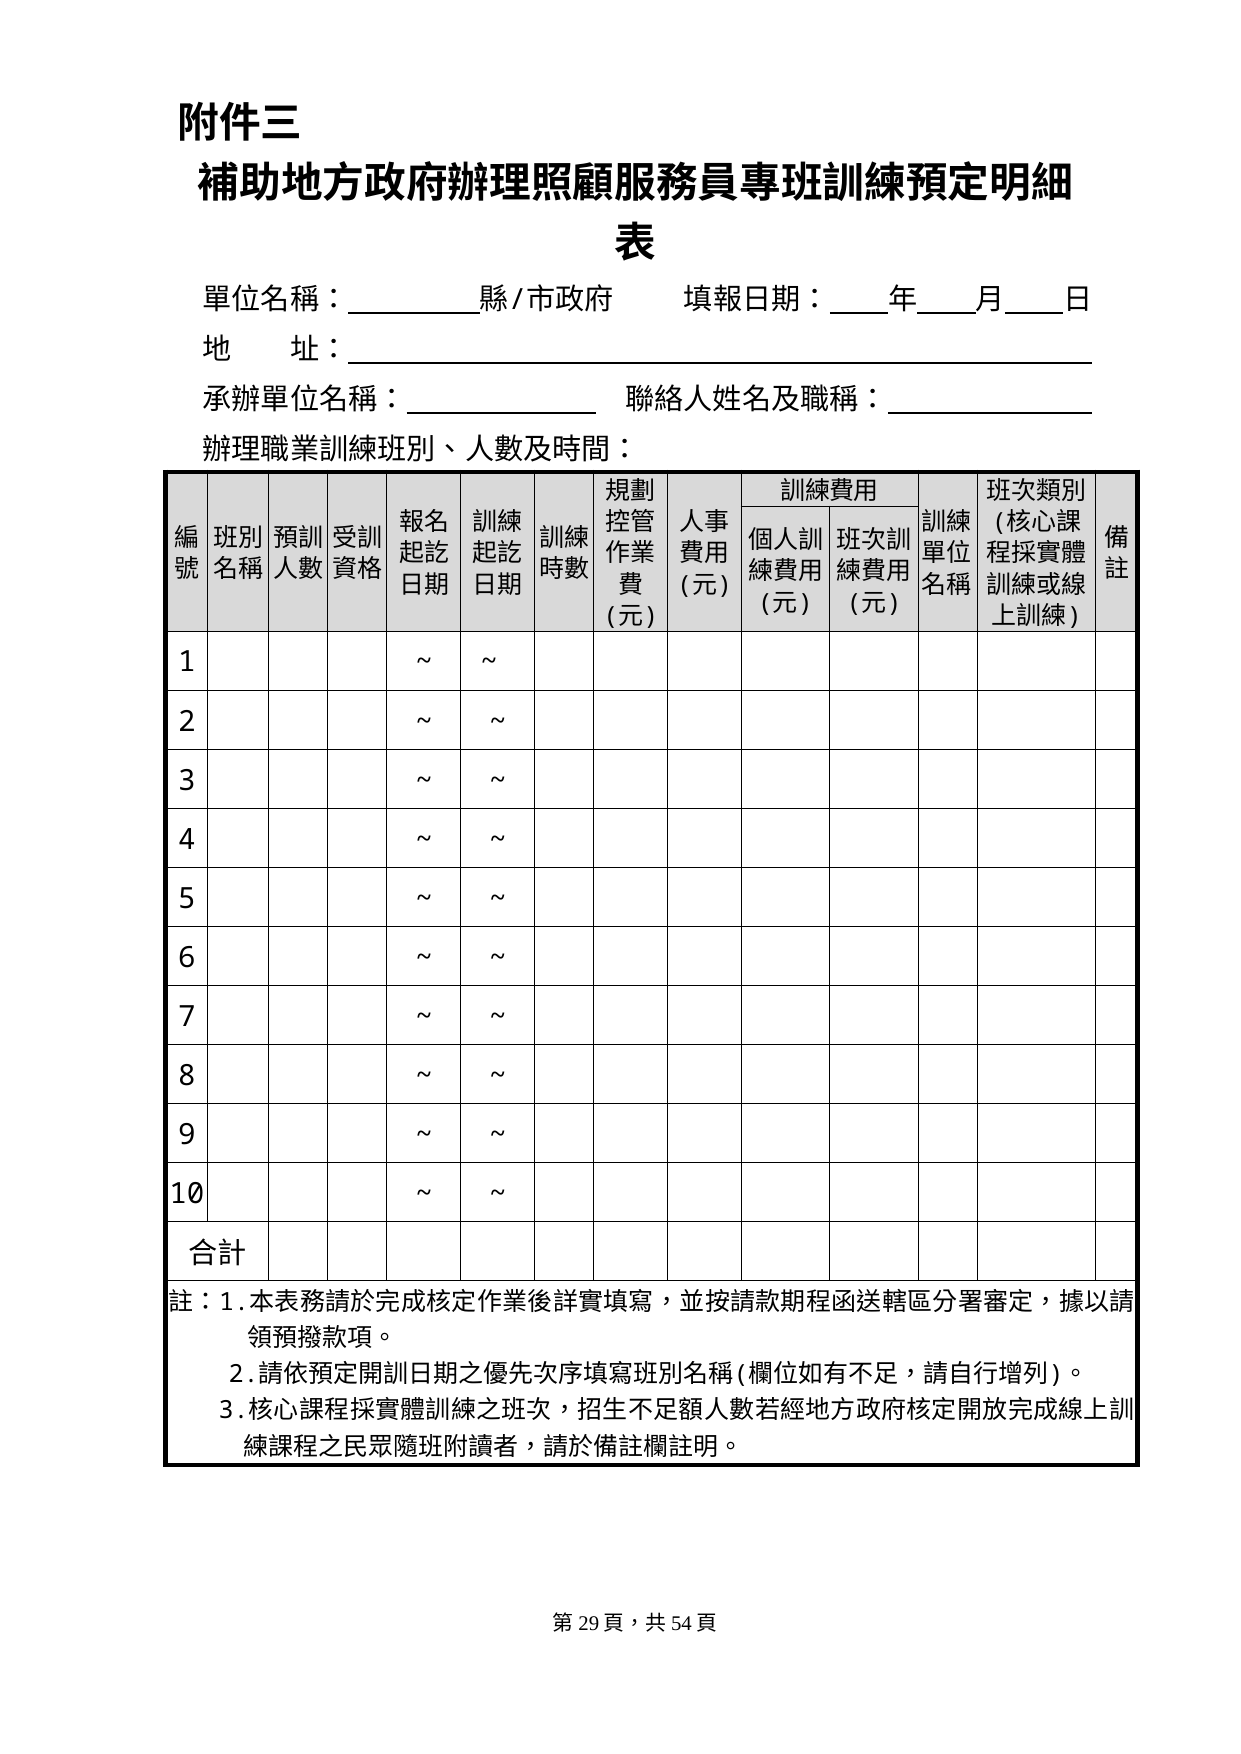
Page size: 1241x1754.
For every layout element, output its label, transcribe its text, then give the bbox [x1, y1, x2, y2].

text 承辦單位名稱： 聯絡人姓名及職稱： [202, 369, 1092, 419]
table_cell ~ [387, 750, 460, 808]
table_cell [742, 986, 829, 1044]
table_cell [328, 750, 386, 808]
table_cell [742, 750, 829, 808]
table_cell ~ [387, 986, 460, 1044]
table_cell [978, 1045, 1095, 1103]
table_cell [668, 809, 741, 867]
table_cell [668, 986, 741, 1044]
table_cell 班次訓練費用 (元) [830, 507, 918, 631]
table_cell ~ [461, 809, 534, 867]
table_header 訓練起訖日期 [461, 474, 534, 631]
table_cell [978, 868, 1095, 926]
table_cell [742, 1104, 829, 1162]
table_cell ~ [387, 632, 460, 689]
table_cell ~ [387, 809, 460, 867]
table_cell ~ [387, 691, 460, 749]
table_cell [668, 1163, 741, 1221]
table_cell [208, 986, 268, 1044]
table_cell ~ [461, 632, 534, 689]
table_cell 5 [168, 868, 207, 926]
table_cell [269, 632, 327, 689]
table_cell [978, 1163, 1095, 1221]
table_cell [742, 1163, 829, 1221]
table_cell [594, 632, 667, 689]
table_cell 個人訓練費用 (元) [742, 507, 829, 631]
table_header 受訓資格 [328, 474, 386, 631]
table_cell ~ [461, 691, 534, 749]
table_cell [328, 632, 386, 689]
table_cell [535, 986, 593, 1044]
table_cell [830, 1163, 918, 1221]
table_cell 10 [168, 1163, 207, 1221]
table_cell [594, 809, 667, 867]
table_cell [1096, 1045, 1135, 1103]
table_cell [535, 1045, 593, 1103]
table_cell ~ [461, 1104, 534, 1162]
table_cell 9 [168, 1104, 207, 1162]
table_cell [208, 927, 268, 985]
table_cell [830, 632, 918, 689]
table_cell [830, 1104, 918, 1162]
table_cell [535, 691, 593, 749]
table_cell [978, 750, 1095, 808]
table_cell [978, 1104, 1095, 1162]
table_cell [978, 809, 1095, 867]
table_cell 3 [168, 750, 207, 808]
table_cell [594, 1045, 667, 1103]
table_cell 7 [168, 986, 207, 1044]
table_cell ~ [461, 750, 534, 808]
table_cell ~ [461, 868, 534, 926]
table_cell [830, 868, 918, 926]
table_cell [328, 1222, 386, 1280]
text 地 址： [202, 319, 1092, 369]
table_cell [594, 750, 667, 808]
table_cell [269, 1104, 327, 1162]
table_cell [668, 1104, 741, 1162]
table_header 編號 [168, 474, 207, 631]
table_cell [328, 868, 386, 926]
table_cell 註：1.本表務請於完成核定作業後詳實填寫，並按請款期程函送轄區分署審定，據以請領預撥款項。 2.請依預定開訓日期之優先次序填寫班別名稱(欄位如有不足，請自行增列)。 3.核心課程採實體訓練之班次，招生不足額人數若經地方政府核定開放完成線上訓練課程之民眾隨班附讀者，請於備註欄註明。 [168, 1281, 1135, 1462]
table_cell [1096, 868, 1135, 926]
table_cell ~ [387, 1104, 460, 1162]
table_cell [830, 691, 918, 749]
table_cell [668, 1045, 741, 1103]
table_cell [594, 1163, 667, 1221]
table_header 備註 [1096, 474, 1135, 631]
table_cell ~ [461, 1045, 534, 1103]
table_cell [594, 1222, 667, 1280]
table_header 訓練時數 [535, 474, 593, 631]
table_cell [742, 632, 829, 689]
table_cell [1096, 691, 1135, 749]
table_header 班次類別 (核心課程採實體訓練或線上訓練) [978, 474, 1095, 631]
table_cell [668, 927, 741, 985]
table_cell [1096, 632, 1135, 689]
text 附件三 [177, 89, 1092, 149]
table_cell [594, 868, 667, 926]
table_cell [328, 1163, 386, 1221]
table_cell 1 [168, 632, 207, 689]
table_header 人事費用 (元) [668, 474, 741, 631]
table_cell 4 [168, 809, 207, 867]
table_cell [1096, 809, 1135, 867]
table_cell [328, 691, 386, 749]
table_cell [208, 750, 268, 808]
table_cell [208, 1045, 268, 1103]
table_cell [742, 868, 829, 926]
table_cell [1096, 1163, 1135, 1221]
table_cell [978, 927, 1095, 985]
table_cell [668, 868, 741, 926]
table_cell [1096, 750, 1135, 808]
table_cell [919, 927, 977, 985]
table_header 訓練費用 [742, 474, 918, 506]
table_cell [830, 986, 918, 1044]
table_cell [269, 809, 327, 867]
table_cell [978, 1222, 1095, 1280]
table_cell [1096, 927, 1135, 985]
table_cell [1096, 1222, 1135, 1280]
table_cell [269, 691, 327, 749]
table_cell [208, 1104, 268, 1162]
table_cell ~ [461, 986, 534, 1044]
table_cell [269, 868, 327, 926]
table_cell [461, 1222, 534, 1280]
table_cell [328, 1045, 386, 1103]
table_cell [978, 632, 1095, 689]
table_cell [919, 691, 977, 749]
table_cell [328, 1104, 386, 1162]
table_cell [535, 809, 593, 867]
table_cell [269, 927, 327, 985]
table_cell [742, 809, 829, 867]
table_cell [830, 750, 918, 808]
table_cell [387, 1222, 460, 1280]
table_cell [328, 986, 386, 1044]
table_cell [668, 632, 741, 689]
table_cell [742, 927, 829, 985]
text 補助地方政府辦理照顧服務員專班訓練預定明細表 [177, 149, 1092, 269]
table_cell [742, 1045, 829, 1103]
table_cell [830, 1045, 918, 1103]
table_cell [1096, 986, 1135, 1044]
table_cell ~ [387, 1163, 460, 1221]
table_cell [1096, 1104, 1135, 1162]
table_cell [919, 986, 977, 1044]
table_cell [535, 927, 593, 985]
table_cell [919, 1045, 977, 1103]
table_cell [919, 809, 977, 867]
table_cell [328, 927, 386, 985]
table_cell [535, 1104, 593, 1162]
table_header 班別 名稱 [208, 474, 268, 631]
table_cell ~ [387, 1045, 460, 1103]
table_cell [742, 691, 829, 749]
table_cell [535, 1222, 593, 1280]
table_header 訓練單位名稱 [919, 474, 977, 631]
table_cell [594, 1104, 667, 1162]
table_cell [269, 1163, 327, 1221]
table_cell [535, 868, 593, 926]
table_cell [208, 691, 268, 749]
table_cell [742, 1222, 829, 1280]
table_cell [594, 691, 667, 749]
table_header 報名起訖日期 [387, 474, 460, 631]
table_cell [208, 632, 268, 689]
table_cell 2 [168, 691, 207, 749]
table_cell 8 [168, 1045, 207, 1103]
table_cell [919, 1163, 977, 1221]
table_cell [668, 691, 741, 749]
table_cell [830, 809, 918, 867]
table_cell [594, 986, 667, 1044]
table_cell [535, 750, 593, 808]
table_cell [269, 986, 327, 1044]
table_cell [269, 1222, 327, 1280]
table_cell [919, 1104, 977, 1162]
table_cell [535, 632, 593, 689]
table_cell ~ [387, 868, 460, 926]
table_cell ~ [461, 927, 534, 985]
table_cell [594, 927, 667, 985]
table_cell [668, 750, 741, 808]
table_cell [978, 986, 1095, 1044]
table_cell ~ [387, 927, 460, 985]
table_cell [668, 1222, 741, 1280]
table_cell [978, 691, 1095, 749]
table_cell [830, 927, 918, 985]
table_cell 6 [168, 927, 207, 985]
table_cell [208, 809, 268, 867]
table_cell [919, 868, 977, 926]
table_cell [919, 632, 977, 689]
table_cell [328, 809, 386, 867]
text 單位名稱： 縣/市政府 填報日期： 年 月 日 [202, 269, 1092, 319]
table_cell ~ [461, 1163, 534, 1221]
table_cell [208, 868, 268, 926]
table_cell [208, 1163, 268, 1221]
table_cell [269, 750, 327, 808]
table_header 預訓人數 [269, 474, 327, 631]
table_cell [535, 1163, 593, 1221]
table_header 規劃控管作業費 (元) [594, 474, 667, 631]
table_cell 合計 [168, 1222, 268, 1280]
table_cell [269, 1045, 327, 1103]
table_cell [919, 1222, 977, 1280]
table_cell [830, 1222, 918, 1280]
text 辦理職業訓練班別、人數及時間： [202, 419, 1092, 469]
table_cell [919, 750, 977, 808]
